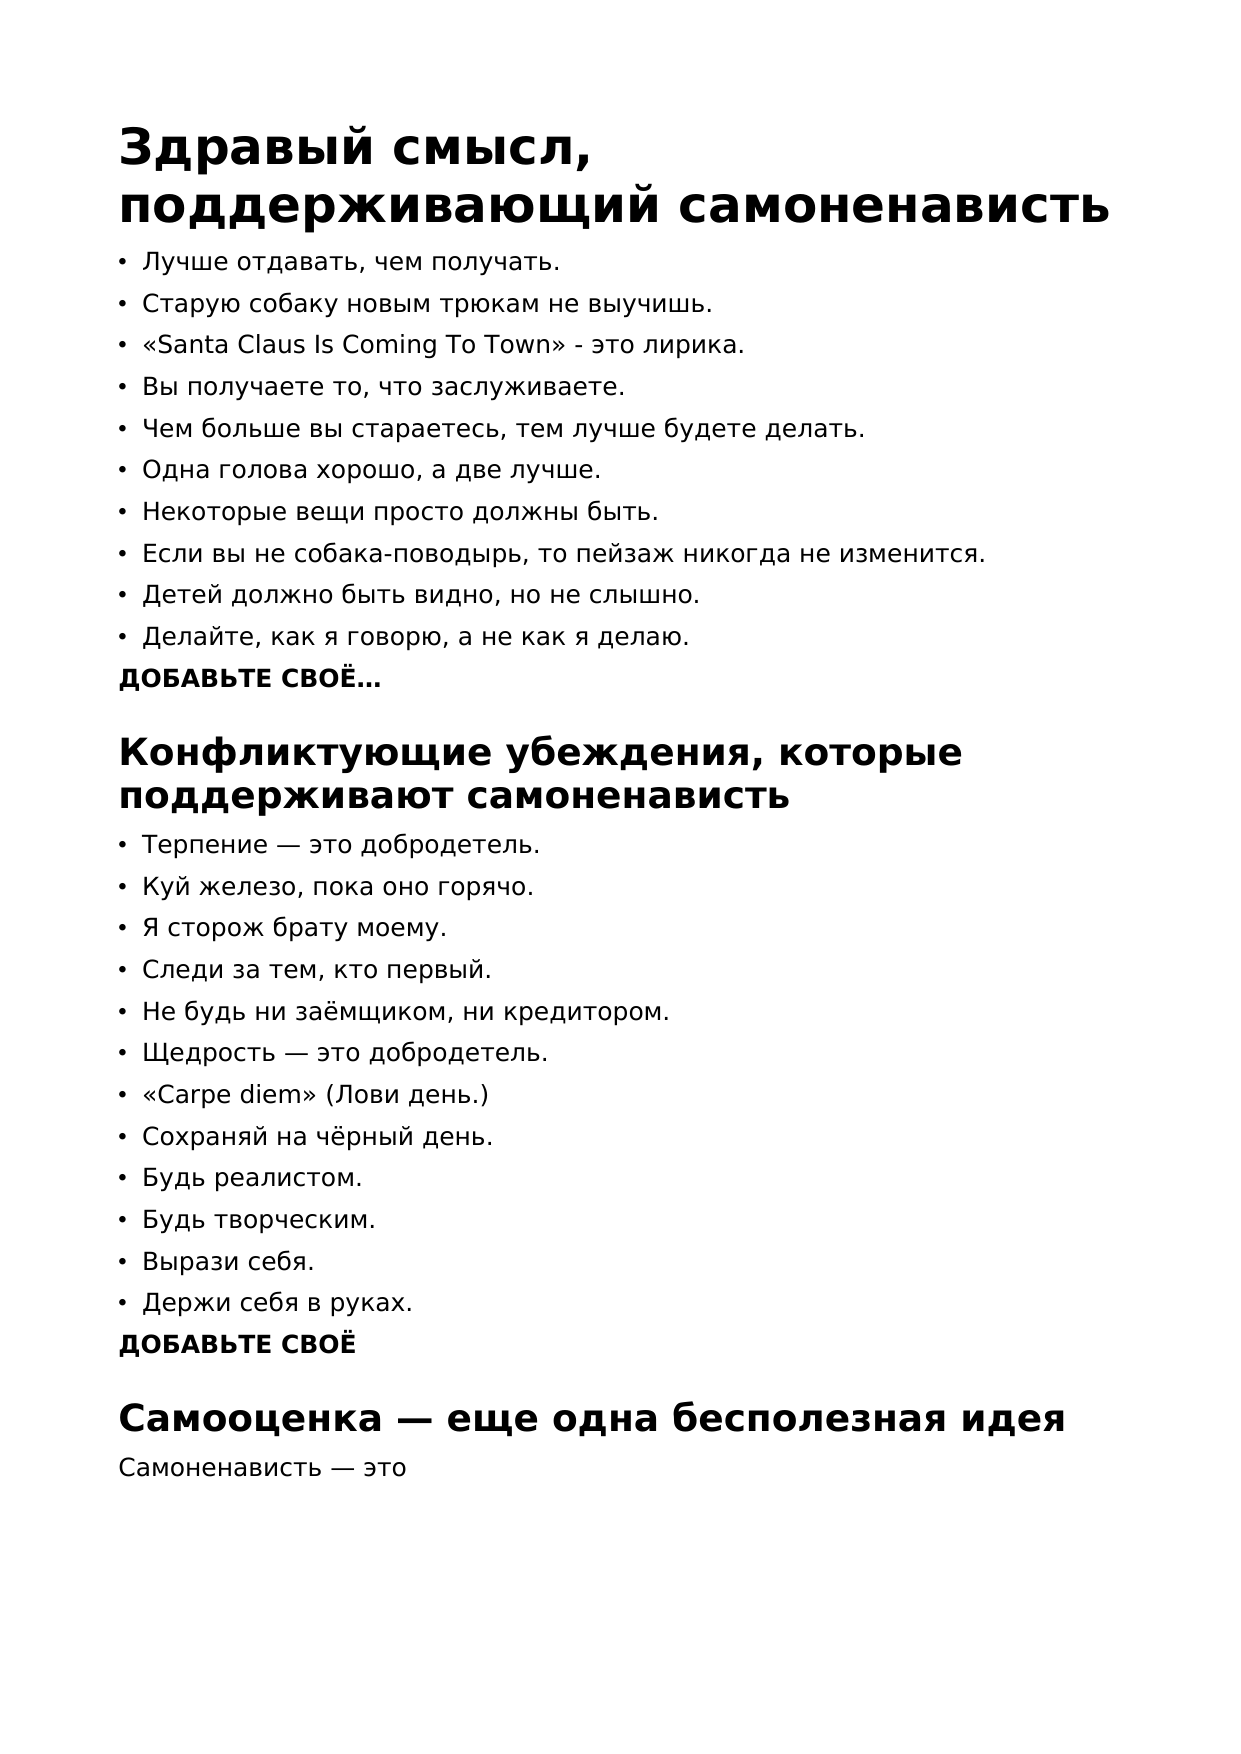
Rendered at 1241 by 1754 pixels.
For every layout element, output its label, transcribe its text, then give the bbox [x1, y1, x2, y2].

list «Carpe diem» (Лови день.) [118, 1080, 1122, 1109]
subtitle Здравый смысл, поддерживающий самоненависть [118, 118, 1122, 234]
list Вы получаете то, что заслуживаете. [118, 372, 1122, 401]
list Держи себя в руках. [118, 1288, 1122, 1318]
list Будь реалистом. [118, 1163, 1122, 1193]
list «Santa Claus Is Coming To Town» - это лирика. [118, 330, 1122, 359]
list Если вы не собака-поводырь, то пейзаж никогда не изменится. [118, 539, 1122, 568]
list Я сторож брату моему. [118, 913, 1122, 943]
list Куй железо, пока оно горячо. [118, 872, 1122, 901]
list Делайте, как я говорю, а не как я делаю. [118, 622, 1122, 651]
list Щедрость — это добродетель. [118, 1038, 1122, 1068]
list Детей должно быть видно, но не слышно. [118, 580, 1122, 609]
list Старую собаку новым трюкам не выучишь. [118, 289, 1122, 318]
list Не будь ни заёмщиком, ни кредитором. [118, 997, 1122, 1026]
list Вырази себя. [118, 1247, 1122, 1276]
list Чем больше вы стараетесь, тем лучше будете делать. [118, 414, 1122, 443]
text ДОБАВЬТЕ СВОЁ [118, 1330, 1122, 1359]
text ДОБАВЬТЕ СВОЁ… [118, 664, 1122, 693]
subtitle Самооценка — еще одна бесполезная идея [118, 1397, 1122, 1441]
list Будь творческим. [118, 1205, 1122, 1234]
list Следи за тем, кто первый. [118, 955, 1122, 984]
text Самоненависть — это [118, 1453, 1122, 1482]
list Терпение — это добродетель. [118, 830, 1122, 859]
list Некоторые вещи просто должны быть. [118, 497, 1122, 526]
list Лучше отдавать, чем получать. [118, 247, 1122, 276]
subtitle Конфликтующие убеждения, которые поддерживают самоненависть [118, 730, 1122, 818]
list Одна голова хорошо, а две лучше. [118, 455, 1122, 484]
list Сохраняй на чёрный день. [118, 1122, 1122, 1151]
